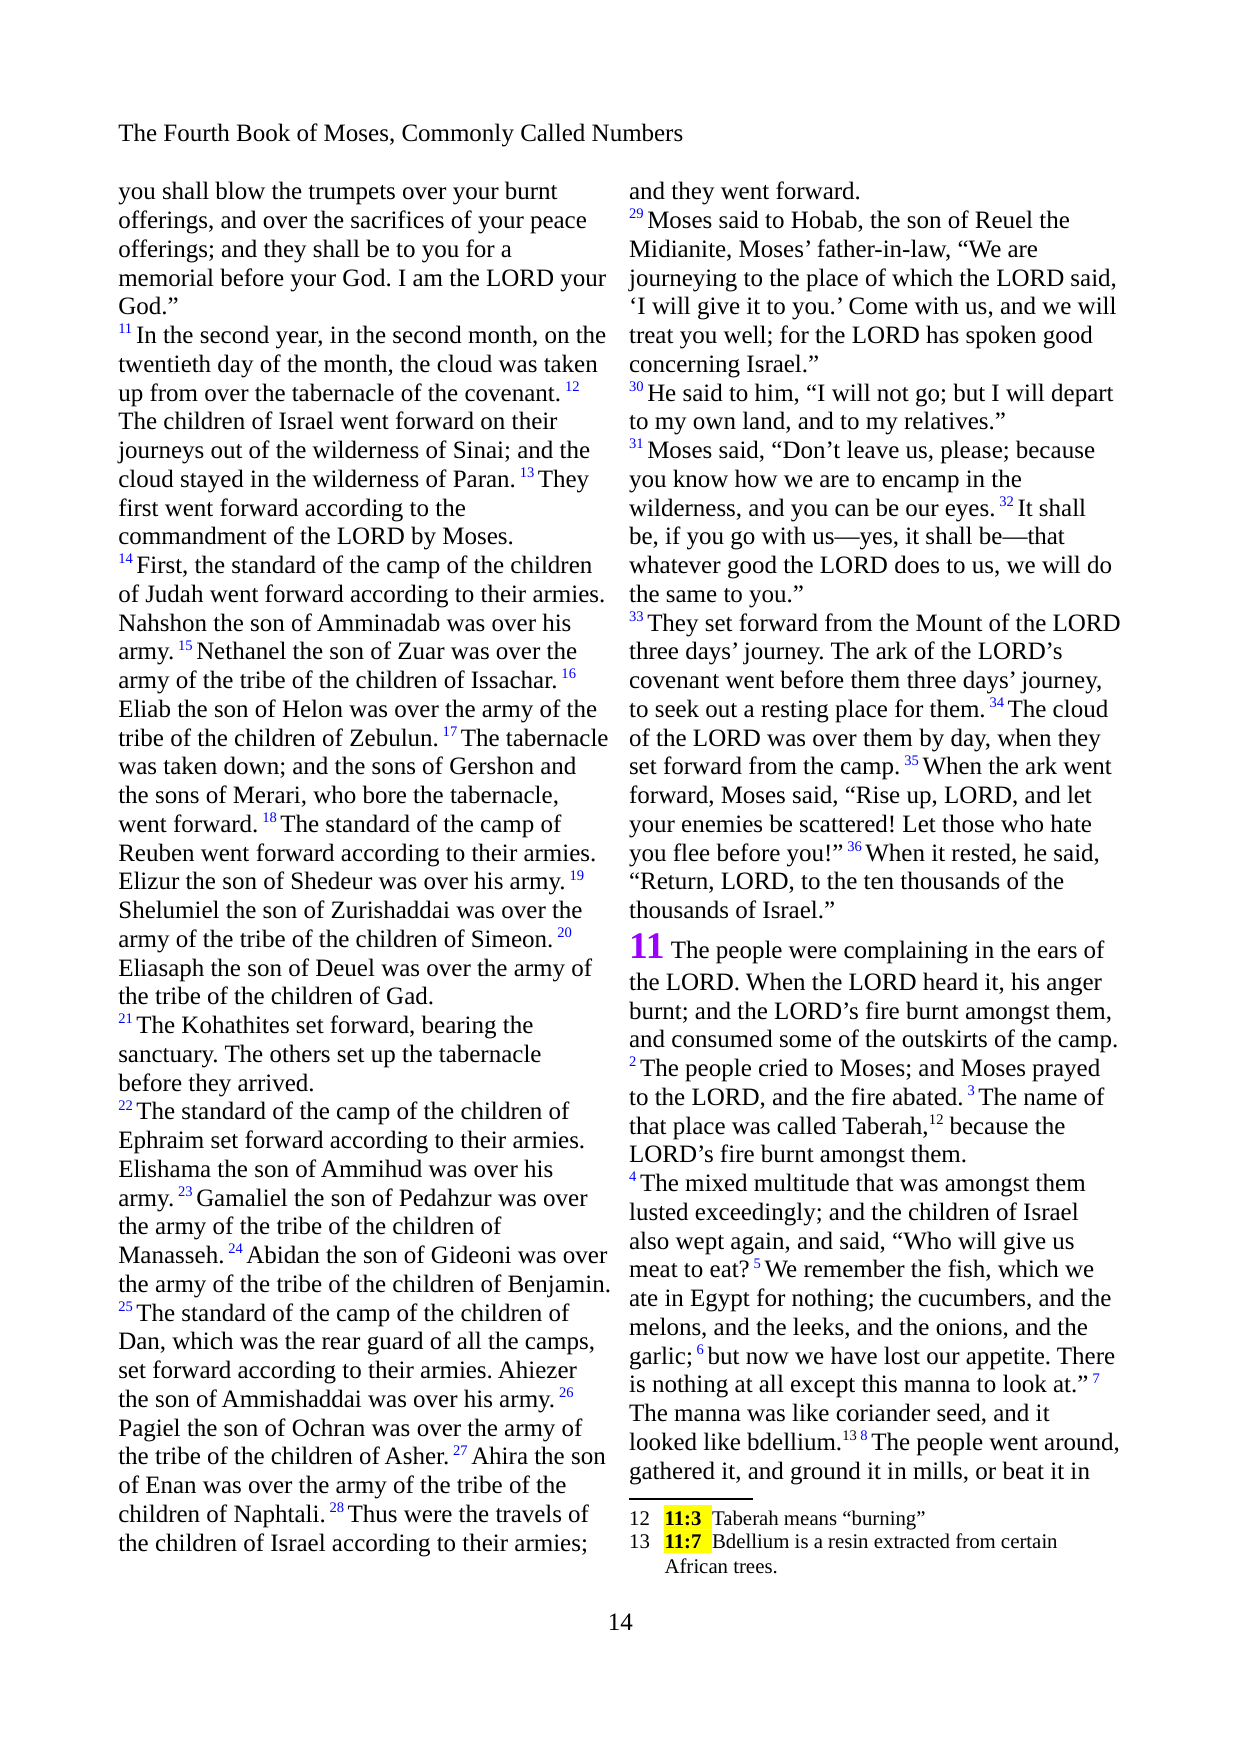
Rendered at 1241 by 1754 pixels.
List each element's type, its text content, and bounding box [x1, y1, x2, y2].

text 11:3 Taberah means “burning” [629, 1505, 664, 1529]
text 11:7 Bdellium is a resin extracted from certain African trees. [629, 1529, 1122, 1578]
text and they went forward. [629, 176, 1122, 205]
text 33 They set forward from the Mount of the LORD three days’ journey. The ark of the LORD’s covenant went before them three days’ journey, to seek out a resting place for them. 34 The cloud of the LORD was over them by day, when they set forward from the camp. 35 When the ark went forward, Moses said, “Rise up, LORD, and let your enemies be scattered! Let those who hate you flee before you!” 36 When it rested, he said, “Return, LORD, to the ten thousands of the thousands of Israel.” [629, 608, 1122, 924]
text 25 The standard of the camp of the children of Dan, which was the rear guard of all the camps, set forward according to their armies. Ahiezer the son of Ammishaddai was over his army. 26 Pagiel the son of Ochran was over the army of the tribe of the children of Asher. 27 Ahira the son of Enan was over the army of the tribe of the children of Naphtali. 28 Thus were the travels of the children of Israel according to their armies; [118, 1298, 611, 1556]
text 4 The mixed multitude that was amongst them lusted exceedingly; and the children of Israel also wept again, and said, “Who will give us meat to eat? 5 We remember the fish, which we ate in Egypt for nothing; the cucumbers, and the melons, and the leeks, and the onions, and the garlic; 6 but now we have lost our appetite. There is nothing at all except this manna to look at.” 7 The manna was like coriander seed, and it looked like bdellium. 8 The people went around, gathered it, and ground it in mills, or beat it in [629, 1168, 1122, 1484]
text 22 The standard of the camp of the children of Ephraim set forward according to their armies. Elishama the son of Ammihud was over his army. 23 Gamaliel the son of Pedahzur was over the army of the tribe of the children of Manasseh. 24 Abidan the son of Gideoni was over the army of the tribe of the children of Benjamin. [118, 1096, 611, 1298]
text 11 The people were complaining in the ears of the LORD. When the LORD heard it, his anger burnt; and the LORD’s fire burnt amongst them, and consumed some of the outskirts of the camp. 2 The people cried to Moses; and Moses prayed to the LORD, and the fire abated. 3 The name of that place was called Taberah, because the LORD’s fire burnt amongst them. [629, 924, 1122, 1168]
text 11:3 Taberah means “burning” [712, 1505, 1122, 1529]
text 21 The Kohathites set forward, bearing the sanctuary. The others set up the tabernacle before they arrived. [118, 1010, 611, 1096]
text you shall blow the trumpets over your burnt offerings, and over the sacrifices of your peace offerings; and they shall be to you for a memorial before your God. I am the LORD your God.” [118, 176, 611, 320]
text 14 First, the standard of the camp of the children of Judah went forward according to their armies. Nahshon the son of Amminadab was over his army. 15 Nethanel the son of Zuar was over the army of the tribe of the children of Issachar. 16 Eliab the son of Helon was over the army of the tribe of the children of Zebulun. 17 The tabernacle was taken down; and the sons of Gershon and the sons of Merari, who bore the tabernacle, went forward. 18 The standard of the camp of Reuben went forward according to their armies. Elizur the son of Shedeur was over his army. 19 Shelumiel the son of Zurishaddai was over the army of the tribe of the children of Simeon. 20 Eliasaph the son of Deuel was over the army of the tribe of the children of Gad. [118, 550, 611, 1010]
text 29 Moses said to Hobab, the son of Reuel the Midianite, Moses’ father-in-law, “We are journeying to the place of which the LORD said, ‘I will give it to you.’ Come with us, and we will treat you well; for the LORD has spoken good concerning Israel.” [629, 205, 1122, 378]
text 11 In the second year, in the second month, on the twentieth day of the month, the cloud was taken up from over the tabernacle of the covenant. 12 The children of Israel went forward on their journeys out of the wilderness of Sinai; and the cloud stayed in the wilderness of Paran. 13 They first went forward according to the commandment of the LORD by Moses. [118, 320, 611, 550]
text 30 He said to him, “I will not go; but I will depart to my own land, and to my relatives.” [629, 378, 1122, 435]
text 31 Moses said, “Don’t leave us, please; because you know how we are to encamp in the wilderness, and you can be our eyes. 32 It shall be, if you go with us—yes, it shall be—that whatever good the LORD does to us, we will do the same to you.” [629, 435, 1122, 608]
